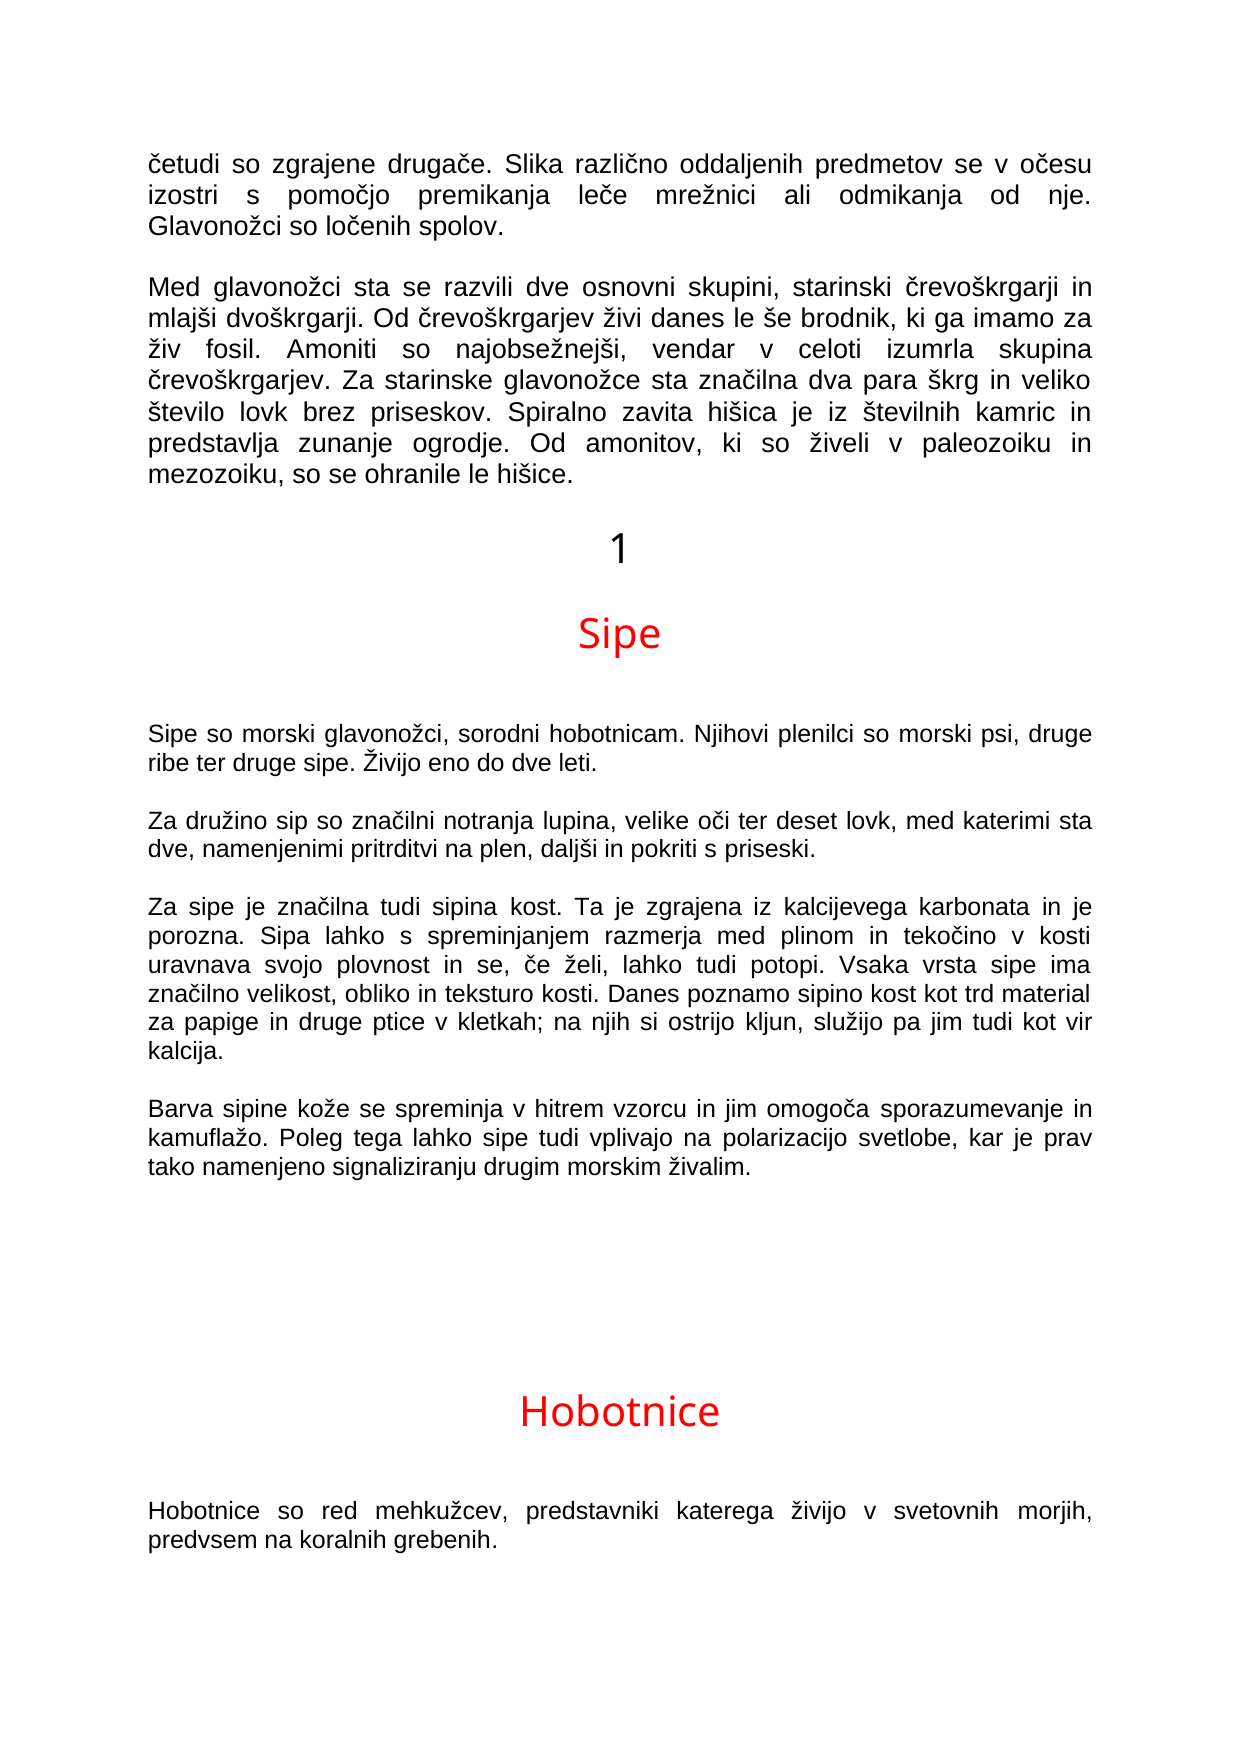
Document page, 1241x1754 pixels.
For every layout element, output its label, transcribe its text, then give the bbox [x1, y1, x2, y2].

text Za družino sip so značilni notranja lupina, velike oči ter deset lovk, med katerimi sta dve, namenjenimi pritrditvi na plen, daljši in pokriti s priseski. [148, 806, 1093, 863]
text Hobotnice so red mehkužcev, predstavniki katerega živijo v svetovnih morjih, predvsem na koralnih grebenih. [148, 1467, 1093, 1553]
text 1 [148, 518, 1093, 575]
text Barva sipine kože se spreminja v hitrem vzorcu in jim omogoča sporazumevanje in kamuflažo. Poleg tega lahko sipe tudi vplivajo na polarizacijo svetlobe, kar je prav tako namenjeno signaliziranju drugim morskim živalim. [148, 1094, 1093, 1180]
text Hobotnice [148, 1381, 1093, 1438]
text Za sipe je značilna tudi sipina kost. Ta je zgrajena iz kalcijevega karbonata in je porozna. Sipa lahko s spreminjanjem razmerja med plinom in tekočino v kosti uravnava svojo plovnost in se, če želi, lahko tudi potopi. Vsaka vrsta sipe ima značilno velikost, obliko in teksturo kosti. Danes poznamo sipino kost kot trd material za papige in druge ptice v kletkah; na njih si ostrijo kljun, služijo pa jim tudi kot vir kalcija. [148, 892, 1093, 1065]
text Med glavonožci sta se razvili dve osnovni skupini, starinski črevoškrgarji in mlajši dvoškrgarji. Od črevoškrgarjev živi danes le še brodnik, ki ga imamo za živ fosil. Amoniti so najobsežnejši, vendar v celoti izumrla skupina črevoškrgarjev. Za starinske glavonožce sta značilna dva para škrg in veliko število lovk brez priseskov. Spiralno zavita hišica je iz številnih kamric in predstavlja zunanje ogrodje. Od amonitov, ki so živeli v paleozoiku in mezozoiku, so se ohranile le hišice. [148, 271, 1093, 489]
text četudi so zgrajene drugače. Slika različno oddaljenih predmetov se v očesu izostri s pomočjo premikanja leče mrežnici ali odmikanja od nje. Glavonožci so ločenih spolov. [148, 148, 1093, 241]
text Sipe [148, 604, 1093, 661]
text Sipe so morski glavonožci, sorodni hobotnicam. Njihovi plenilci so morski psi, druge ribe ter druge sipe. Živijo eno do dve leti. [148, 690, 1093, 777]
